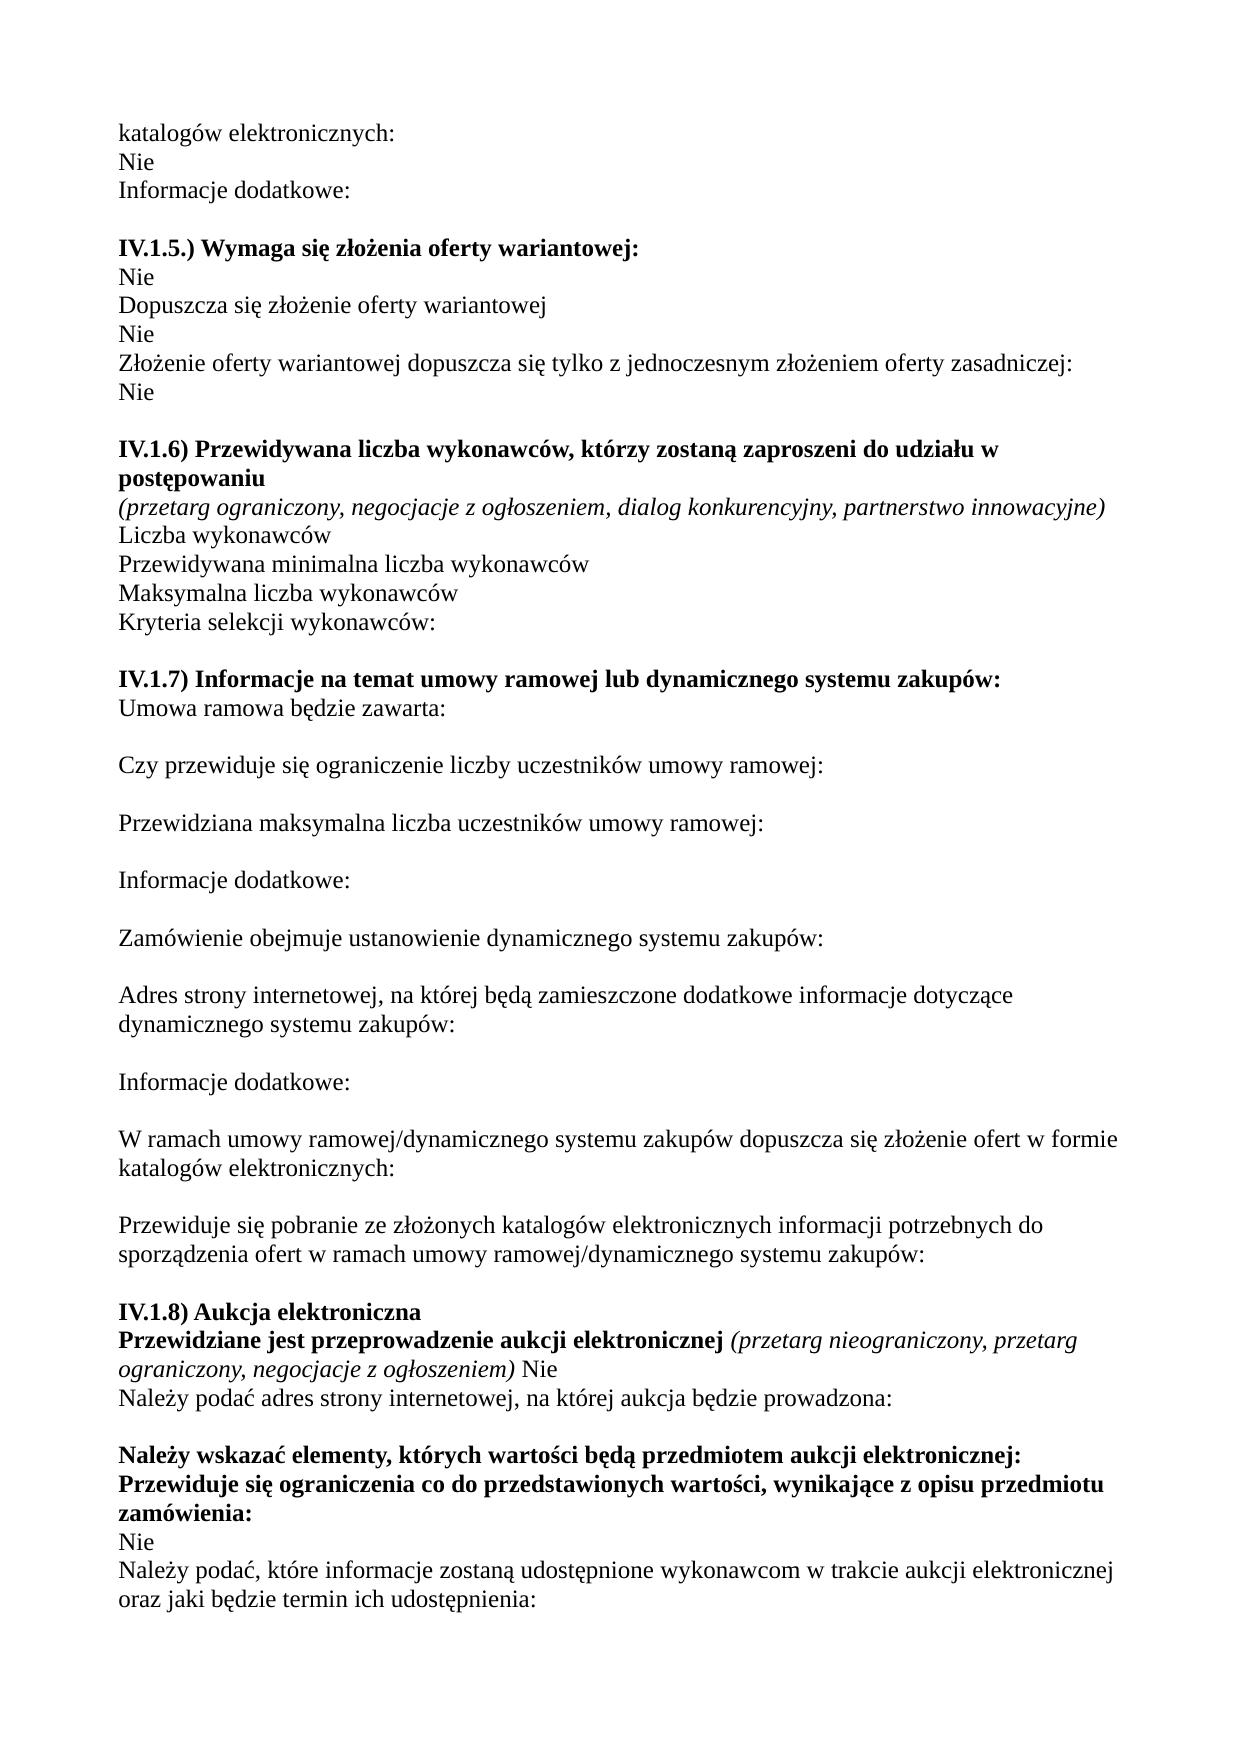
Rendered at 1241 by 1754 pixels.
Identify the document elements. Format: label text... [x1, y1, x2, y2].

text Umowa ramowa będzie zawarta: Czy przewiduje się ograniczenie liczby uczestników umowy ramowej: Przewidziana maksymalna liczba uczestników umowy ramowej: Informacje dodatkowe: Zamówienie obejmuje ustanowienie dynamicznego systemu zakupów: Adres strony internetowej, na której będą zamieszczone dodatkowe informacje dotyczące dynamicznego systemu zakupów: Informacje dodatkowe: W ramach umowy ramowej/dynamicznego systemu zakupów dopuszcza się złożenie ofert w formie katalogów elektronicznych: Przewiduje się pobranie ze złożonych katalogów elektronicznych informacji potrzebnych do sporządzenia ofert w ramach umowy ramowej/dynamicznego systemu zakupów: [118, 693, 1122, 1268]
text Nie Dopuszcza się złożenie oferty wariantowej Nie Złożenie oferty wariantowej dopuszcza się tylko z jednoczesnym złożeniem oferty zasadniczej: Nie [118, 262, 1122, 406]
text IV.1.6) Przewidywana liczba wykonawców, którzy zostaną zaproszeni do udziału w postępowaniu (przetarg ograniczony, negocjacje z ogłoszeniem, dialog konkurencyjny, partnerstwo innowacyjne) [118, 406, 1122, 521]
text Liczba wykonawców Przewidywana minimalna liczba wykonawców Maksymalna liczba wykonawców Kryteria selekcji wykonawców: [118, 521, 1122, 636]
text IV.1.8) Aukcja elektroniczna Przewidziane jest przeprowadzenie aukcji elektronicznej (przetarg nieograniczony, przetarg ograniczony, negocjacje z ogłoszeniem) Nie Należy podać adres strony internetowej, na której aukcja będzie prowadzona: Należy wskazać elementy, których wartości będą przedmiotem aukcji elektronicznej: Przewiduje się ograniczenia co do przedstawionych wartości, wynikające z opisu przedmiotu zamówienia: Nie Należy podać, które informacje zostaną udostępnione wykonawcom w trakcie aukcji elektronicznej oraz jaki będzie termin ich udostępnienia: [118, 1268, 1122, 1613]
text IV.1.5.) Wymaga się złożenia oferty wariantowej: [118, 204, 1122, 262]
text katalogów elektronicznych: Nie Informacje dodatkowe: [118, 118, 1122, 204]
text IV.1.7) Informacje na temat umowy ramowej lub dynamicznego systemu zakupów: [118, 636, 1122, 693]
